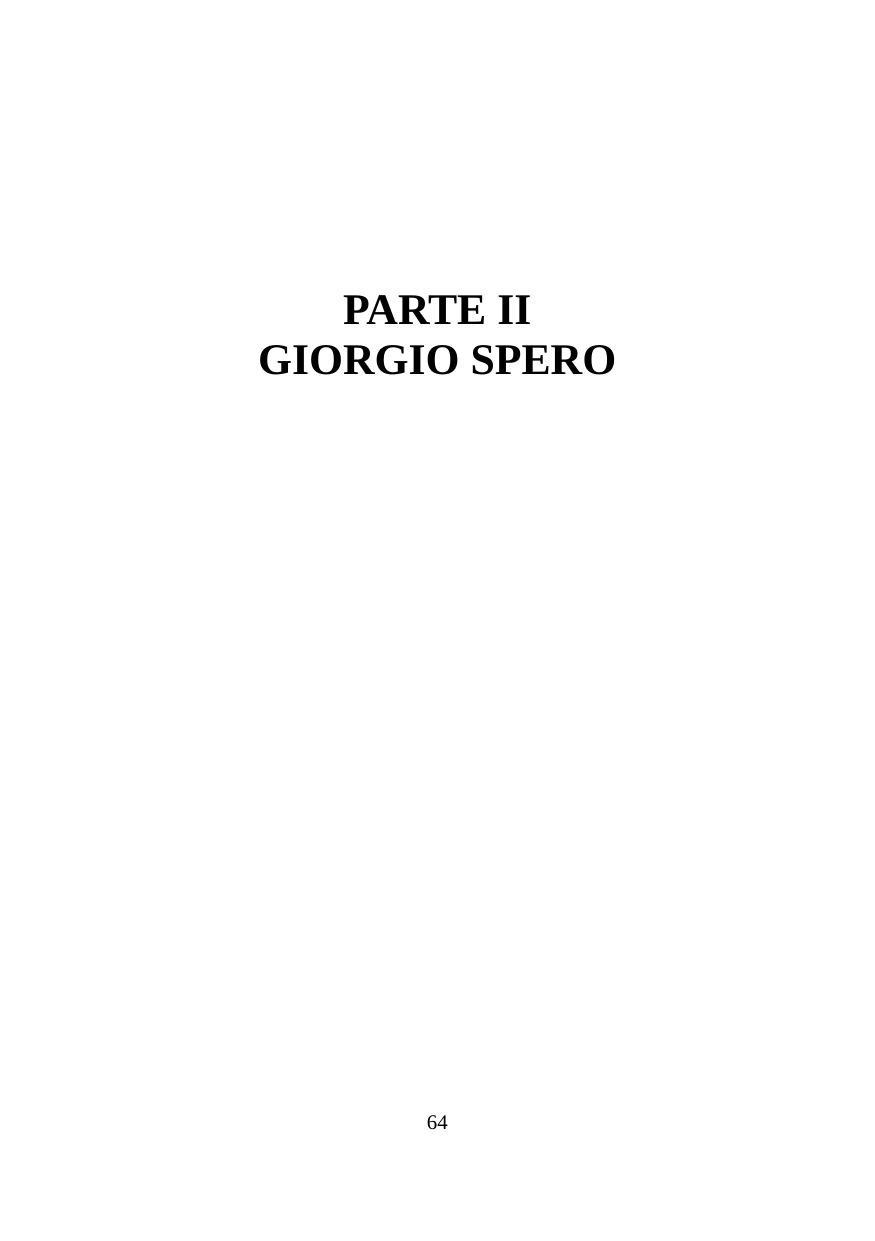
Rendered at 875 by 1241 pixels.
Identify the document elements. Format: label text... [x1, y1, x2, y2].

subtitle PARTE II GIORGIO SPERO [106, 283, 768, 384]
